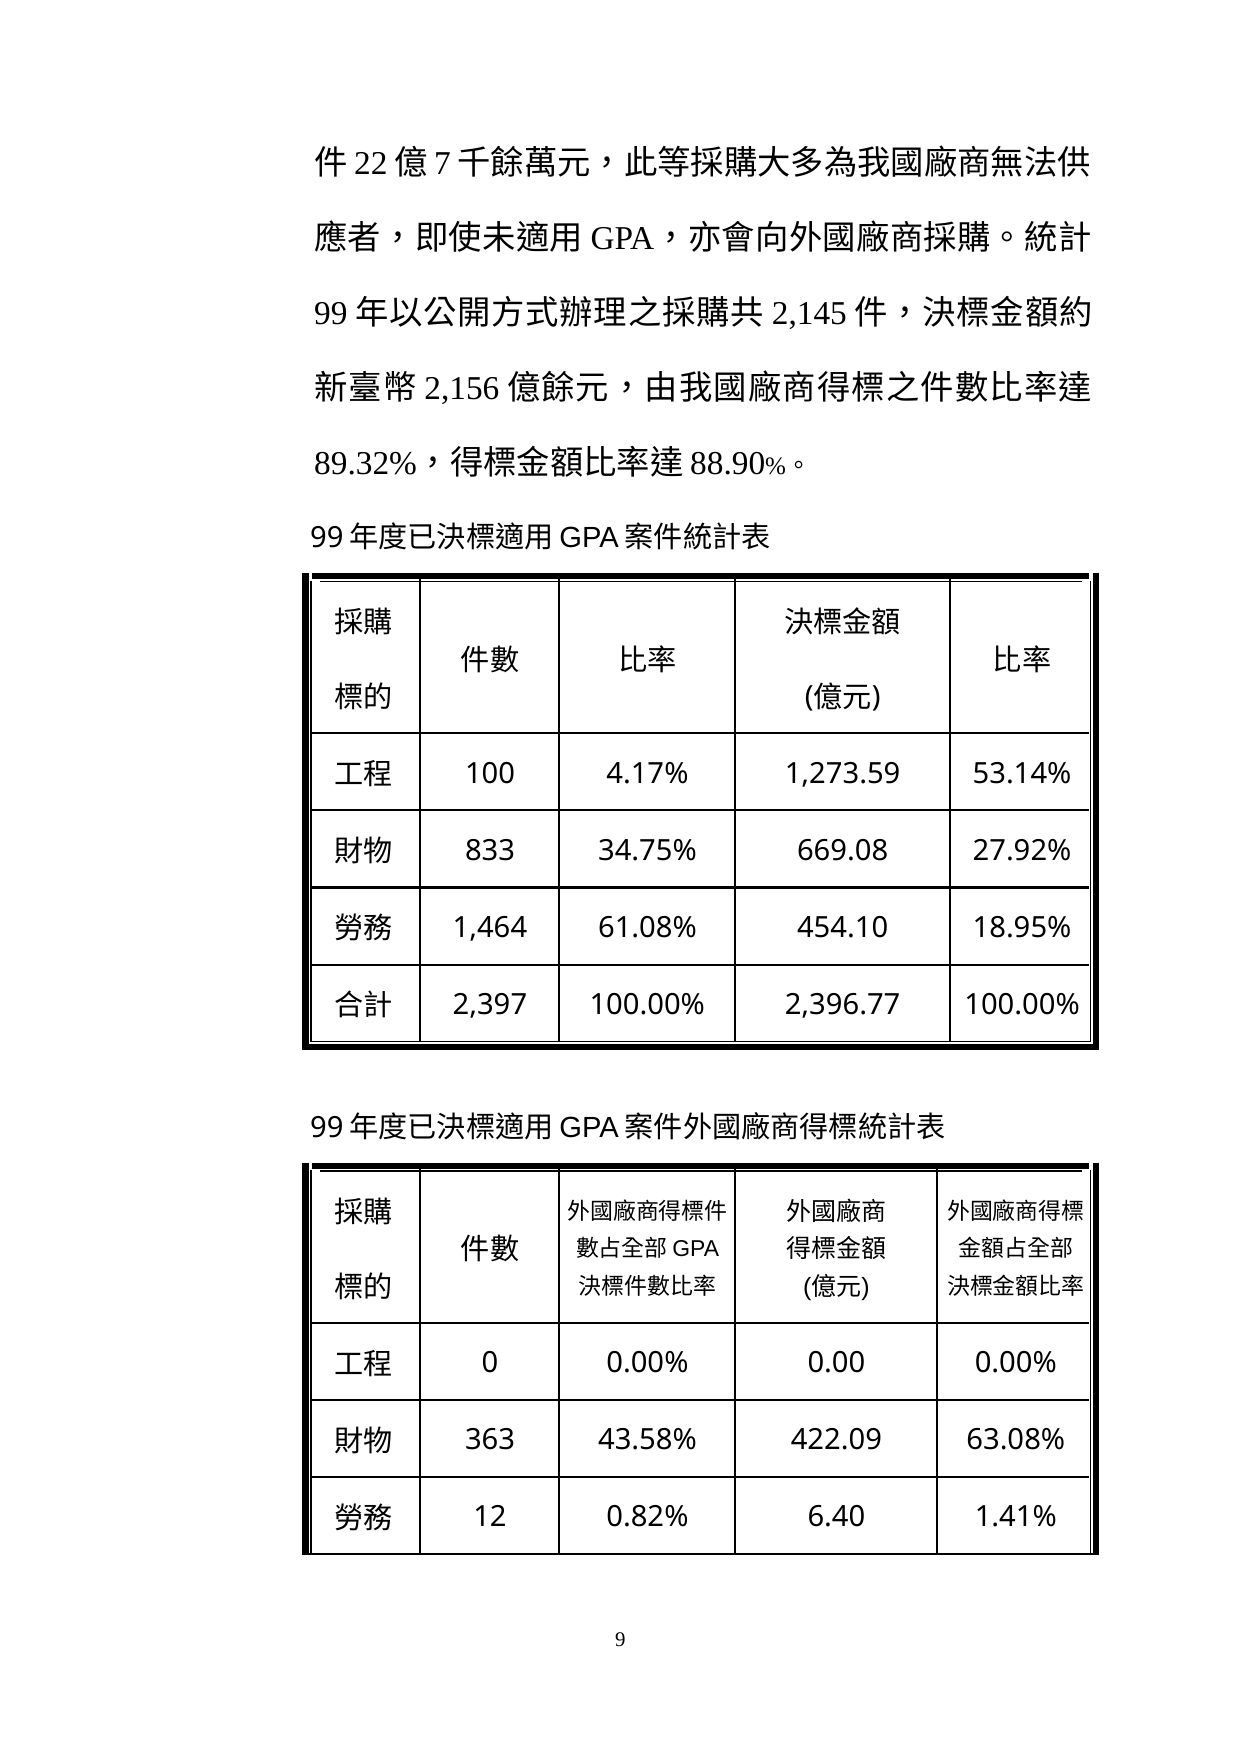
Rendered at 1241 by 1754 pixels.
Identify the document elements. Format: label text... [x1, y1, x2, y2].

table_cell 財物 [312, 811, 419, 886]
table_cell 12 [421, 1478, 558, 1553]
table_cell 669.08 [736, 811, 949, 886]
table_cell 0.82% [560, 1478, 734, 1553]
table_cell 外國廠商得標金額占全部 決標金額比率 [938, 1163, 1093, 1322]
table_cell 0.00% [560, 1324, 734, 1399]
table_cell 34.75% [560, 811, 734, 886]
table_cell 63.08% [938, 1399, 1090, 1476]
table_cell 比率 [560, 582, 734, 732]
table_cell 採購 標的 [309, 1163, 419, 1322]
table_cell 2,397 [421, 966, 558, 1041]
table_cell 100 [421, 734, 558, 809]
table_cell 2,396.77 [736, 966, 949, 1041]
table_cell 工程 [312, 1324, 419, 1399]
table_cell 43.58% [560, 1401, 734, 1476]
table_cell 422.09 [736, 1401, 936, 1476]
table_cell 合計 [312, 966, 419, 1041]
table_cell 61.08% [560, 889, 734, 963]
table_cell 18.95% [951, 886, 1090, 963]
table_header 99年度已決標適用GPA案件統計表 [307, 498, 1094, 573]
table_cell 454.10 [736, 889, 949, 963]
table_cell 53.14% [951, 732, 1090, 809]
table_cell 財物 [312, 1401, 419, 1476]
table_cell 1.41% [938, 1476, 1090, 1553]
table_cell 0 [421, 1324, 558, 1399]
table_cell 1,273.59 [736, 734, 949, 809]
table_cell 件數 [421, 1172, 558, 1322]
table_cell 採購 標的 [309, 573, 419, 732]
table_cell 833 [421, 811, 558, 886]
table_cell 工程 [312, 734, 419, 809]
table_cell 4.17% [560, 734, 734, 809]
table_cell 0.00 [736, 1324, 936, 1399]
table_cell 件數 [421, 582, 558, 732]
table_cell 外國廠商得標件數占全部GPA 決標件數比率 [560, 1172, 734, 1322]
table_cell 363 [421, 1401, 558, 1476]
table_cell 比率 [951, 573, 1093, 732]
text 件22億7千餘萬元，此等採購大多為我國廠商無法供應者，即使未適用GPA，亦會向外國廠商採購。統計99年以公開方式辦理之採購共2,145件，決標金額約新臺幣2,156億餘元，由我國廠商得標之件數比率達89.32%，得標金額比率達88.90%。 [310, 123, 1092, 498]
table_cell 外國廠商 得標金額 (億元) [736, 1172, 936, 1322]
table_cell 6.40 [736, 1478, 936, 1553]
table_cell 0.00% [938, 1322, 1090, 1399]
table_header 99年度已決標適用GPA案件外國廠商得標統計表 [307, 1088, 1094, 1162]
table_cell 勞務 [312, 1478, 419, 1553]
table_cell 1,464 [421, 889, 558, 963]
table_cell 100.00% [560, 966, 734, 1041]
table_cell 決標金額 (億元) [736, 582, 949, 732]
table_cell 勞務 [312, 889, 419, 963]
table_cell 27.92% [951, 809, 1090, 886]
table_cell 100.00% [951, 964, 1090, 1041]
